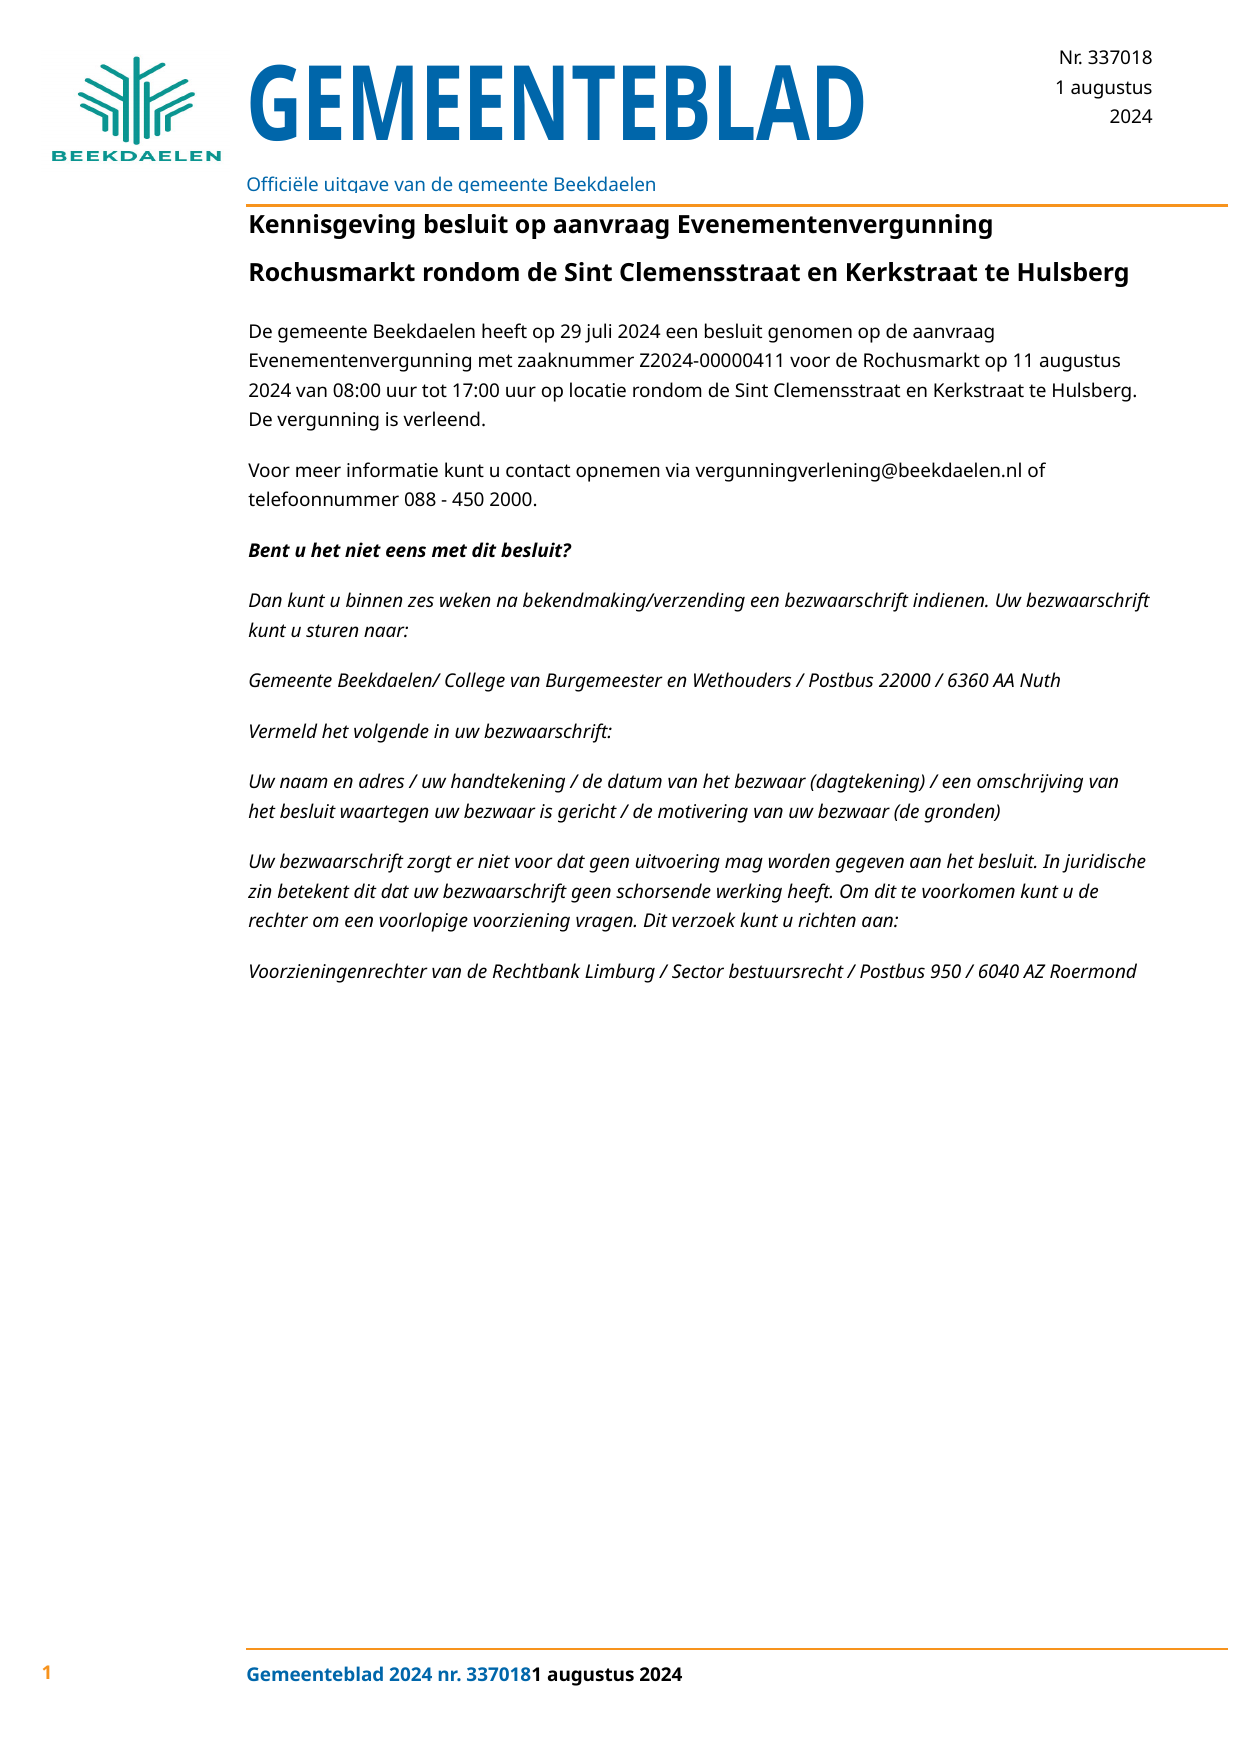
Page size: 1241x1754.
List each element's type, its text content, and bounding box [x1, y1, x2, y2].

text Uw naam en adres / uw handtekening / de datum van het bezwaar (dagtekening) / een omschrijving van het besluit waartegen uw bezwaar is gericht / de motivering van uw bezwaar (de gronden) [248, 768, 1152, 824]
text Dan kunt u binnen zes weken na bekendmaking/verzending een bezwaarschrift indienen. Uw bezwaarschrift kunt u sturen naar: [248, 587, 1152, 643]
text Gemeente Beekdaelen/ College van Burgemeester en Wethouders / Postbus 22000 / 6360 AA Nuth [248, 667, 1152, 693]
text Voorzieningenrechter van de Rechtbank Limburg / Sector bestuursrecht / Postbus 950 / 6040 AZ Roermond [248, 958, 1152, 984]
text Uw bezwaarschrift zorgt er niet voor dat geen uitvoering mag worden gegeven aan het besluit. In juridische zin betekent dit dat uw bezwaarschrift geen schorsende werking heeft. Om dit te voorkomen kunt u de rechter om een voorlopige voorziening vragen. Dit verzoek kunt u richten aan: [248, 848, 1152, 933]
text Kennisgeving besluit op aanvraag Evenementenvergunning Rochusmarkt rondom de Sint Clemensstraat en Kerkstraat te Hulsberg [248, 207, 1152, 288]
text Vermeld het volgende in uw bezwaarschrift: [248, 718, 1152, 744]
text Voor meer informatie kunt u contact opnemen via vergunningverlening@beekdaelen.nl of telefoonnummer 088 - 450 2000. [248, 457, 1152, 512]
text De gemeente Beekdaelen heeft op 29 juli 2024 een besluit genomen op de aanvraag Evenementenvergunning met zaaknummer Z2024-00000411 voor de Rochusmarkt op 11 augustus 2024 van 08:00 uur tot 17:00 uur op locatie rondom de Sint Clemensstraat en Kerkstraat te Hulsberg. De vergunning is verleend. [248, 318, 1152, 432]
picture [41, 47, 231, 172]
text Bent u het niet eens met dit besluit? [248, 537, 1152, 563]
